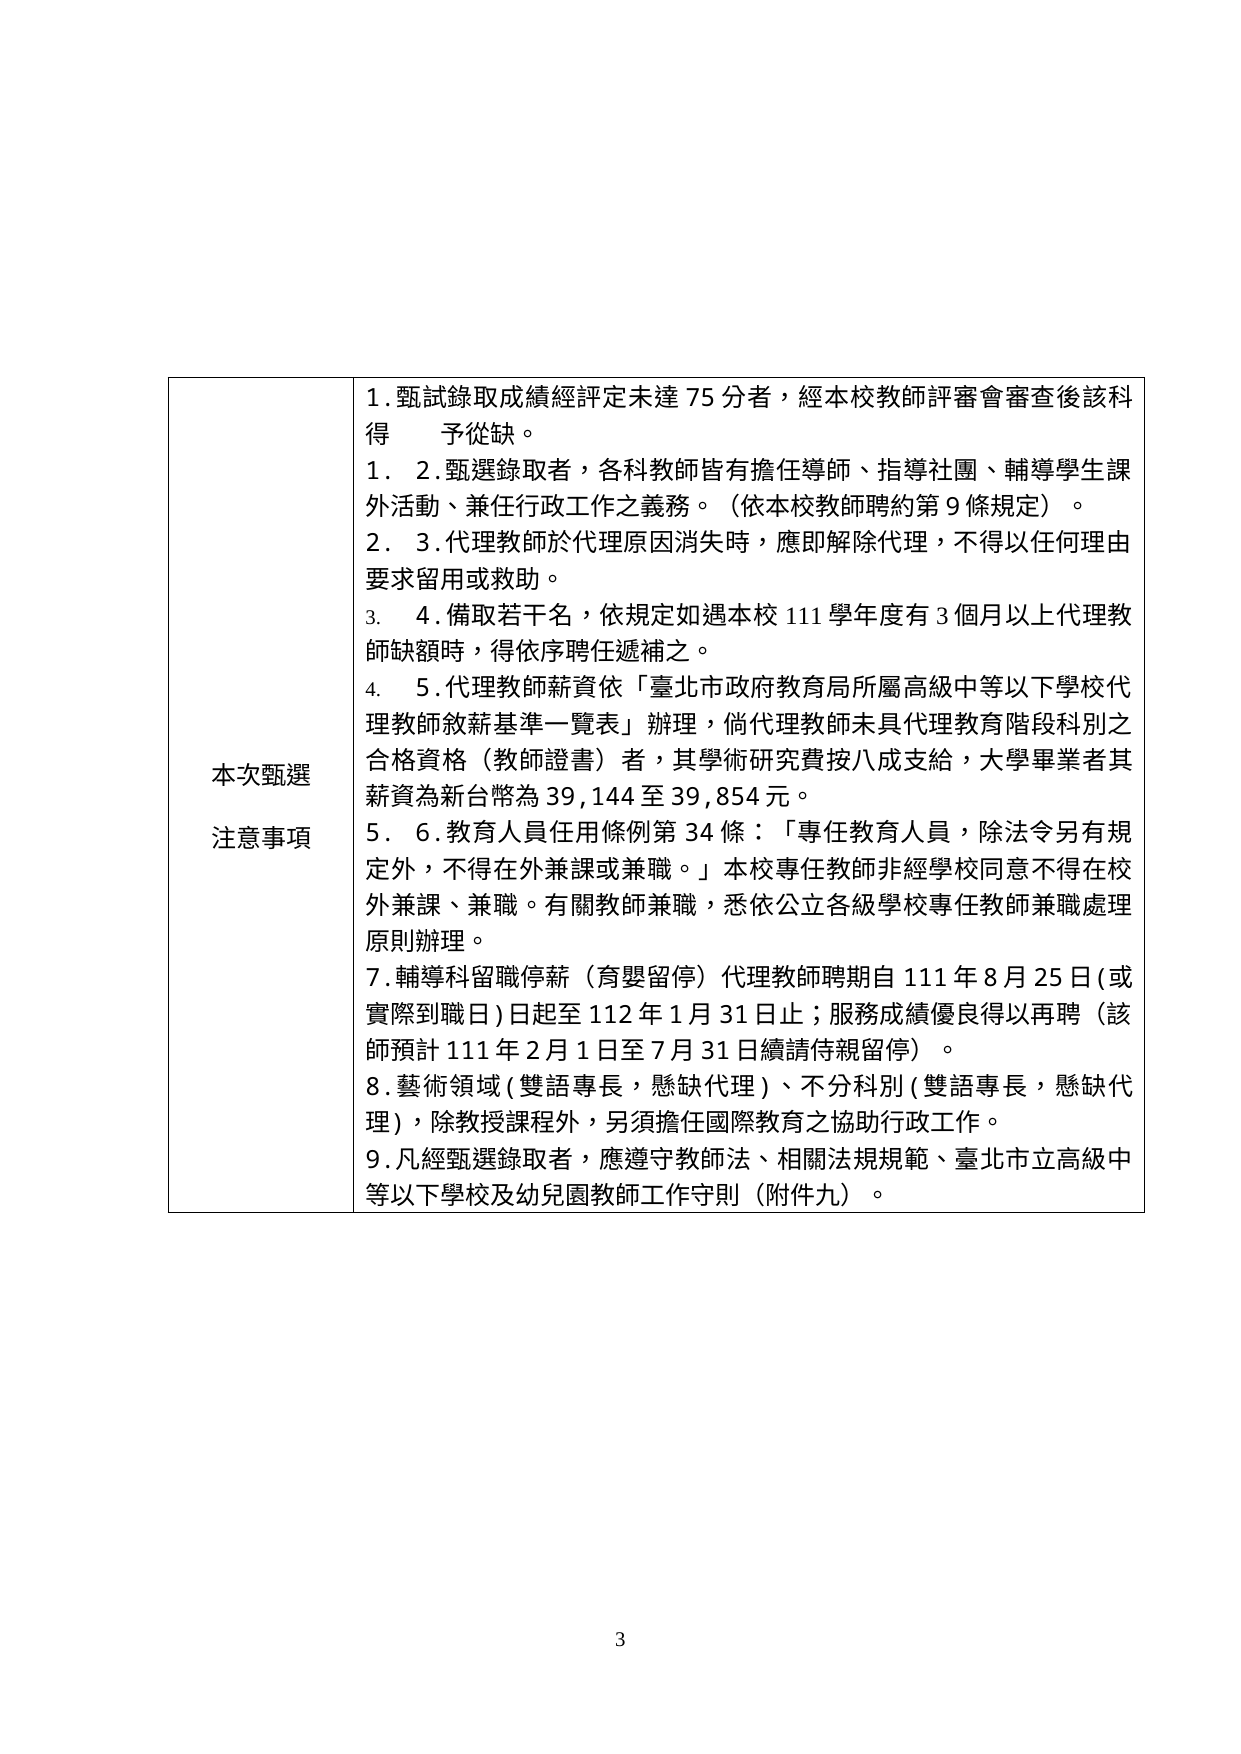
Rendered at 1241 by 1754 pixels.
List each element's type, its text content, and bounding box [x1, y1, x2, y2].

table_cell 1.甄試錄取成績經評定未達75分者，經本校教師評審會審查後該科得 予從缺。 2.甄選錄取者，各科教師皆有擔任導師、指導社團、輔導學生課外活動、兼任行政工作之義務。（依本校教師聘約第9條規定）。 3.代理教師於代理原因消失時，應即解除代理，不得以任何理由要求留用或救助。 4.備取若干名，依規定如遇本校111學年度有3個月以上代理教師缺額時，得依序聘任遞補之。 5.代理教師薪資依「臺北市政府教育局所屬高級中等以下學校代理教師敘薪基準一覽表」辦理，倘代理教師未具代理教育階段科別之合格資格（教師證書）者，其學術研究費按八成支給，大學畢業者其薪資為新台幣為39,144至39,854元。 6.教育人員任用條例第34條：「專任教育人員，除法令另有規定外，不得在外兼課或兼職。」本校專任教師非經學校同意不得在校外兼課、兼職。有關教師兼職，悉依公立各級學校專任教師兼職處理原則辦理。 7.輔導科留職停薪（育嬰留停）代理教師聘期自111年8月25日(或實際到職日)日起至112年1月31日止；服務成績優良得以再聘（該師預計111年2月1日至7月31日續請侍親留停）。 8.藝術領域(雙語專長，懸缺代理)、不分科別(雙語專長，懸缺代理)，除教授課程外，另須擔任國際教育之協助行政工作。 9.凡經甄選錄取者，應遵守教師法、相關法規規範、臺北市立高級中等以下學校及幼兒園教師工作守則（附件九）。 [354, 378, 1144, 1212]
table_cell 本次甄選 注意事項 [169, 378, 353, 1212]
